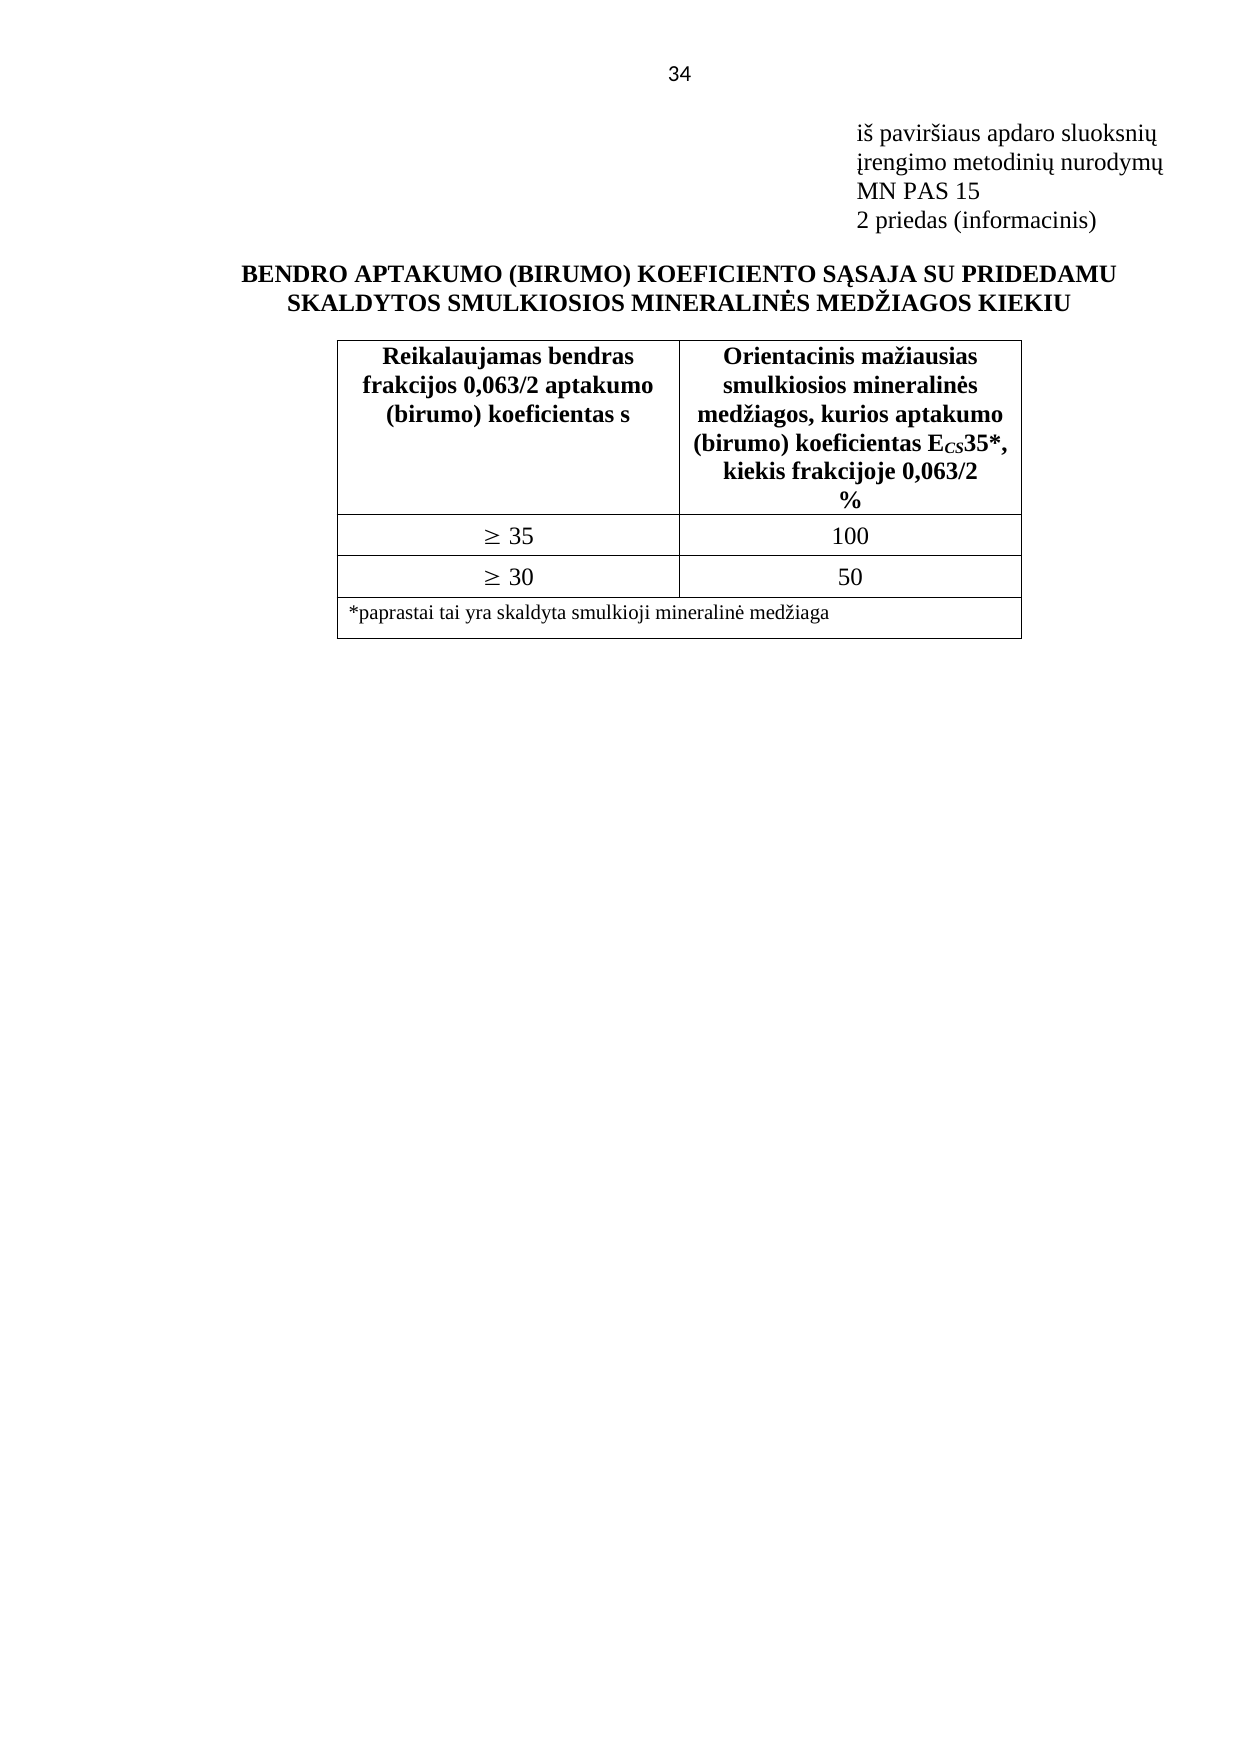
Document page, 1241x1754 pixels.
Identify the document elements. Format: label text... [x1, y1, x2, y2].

table_cell 50 [680, 556, 1021, 597]
text iš paviršiaus apdaro sluoksnių [856, 118, 1181, 147]
text 2 priedas (informacinis) [856, 206, 1181, 235]
table_header Reikalaujamas bendras frakcijos 0,063/2 aptakumo (birumo) koeficientas s [338, 341, 679, 514]
table_cell *paprastai tai yra skaldyta smulkioji mineralinė medžiaga [338, 598, 1021, 638]
table_cell  30 [338, 556, 679, 597]
table_header Orientacinis mažiausias smulkiosios mineralinės medžiagos, kurios aptakumo (birumo) koeficientas ECS35*, kiekis frakcijoje 0,063/2 % [680, 341, 1021, 514]
table_cell  35 [338, 515, 679, 555]
text MN PAS 15 [856, 176, 1181, 206]
text įrengimo metodinių nurodymų [856, 147, 1181, 176]
table_cell 100 [680, 515, 1021, 555]
text BENDRO APTAKUMO (BIRUMO) KOEFICIENTO SĄSAJA SU PRIDEDAMU SKALDYTOS SMULKIOSIOS MINERALINĖS MEDŽIAGOS KIEKIU [177, 259, 1181, 316]
